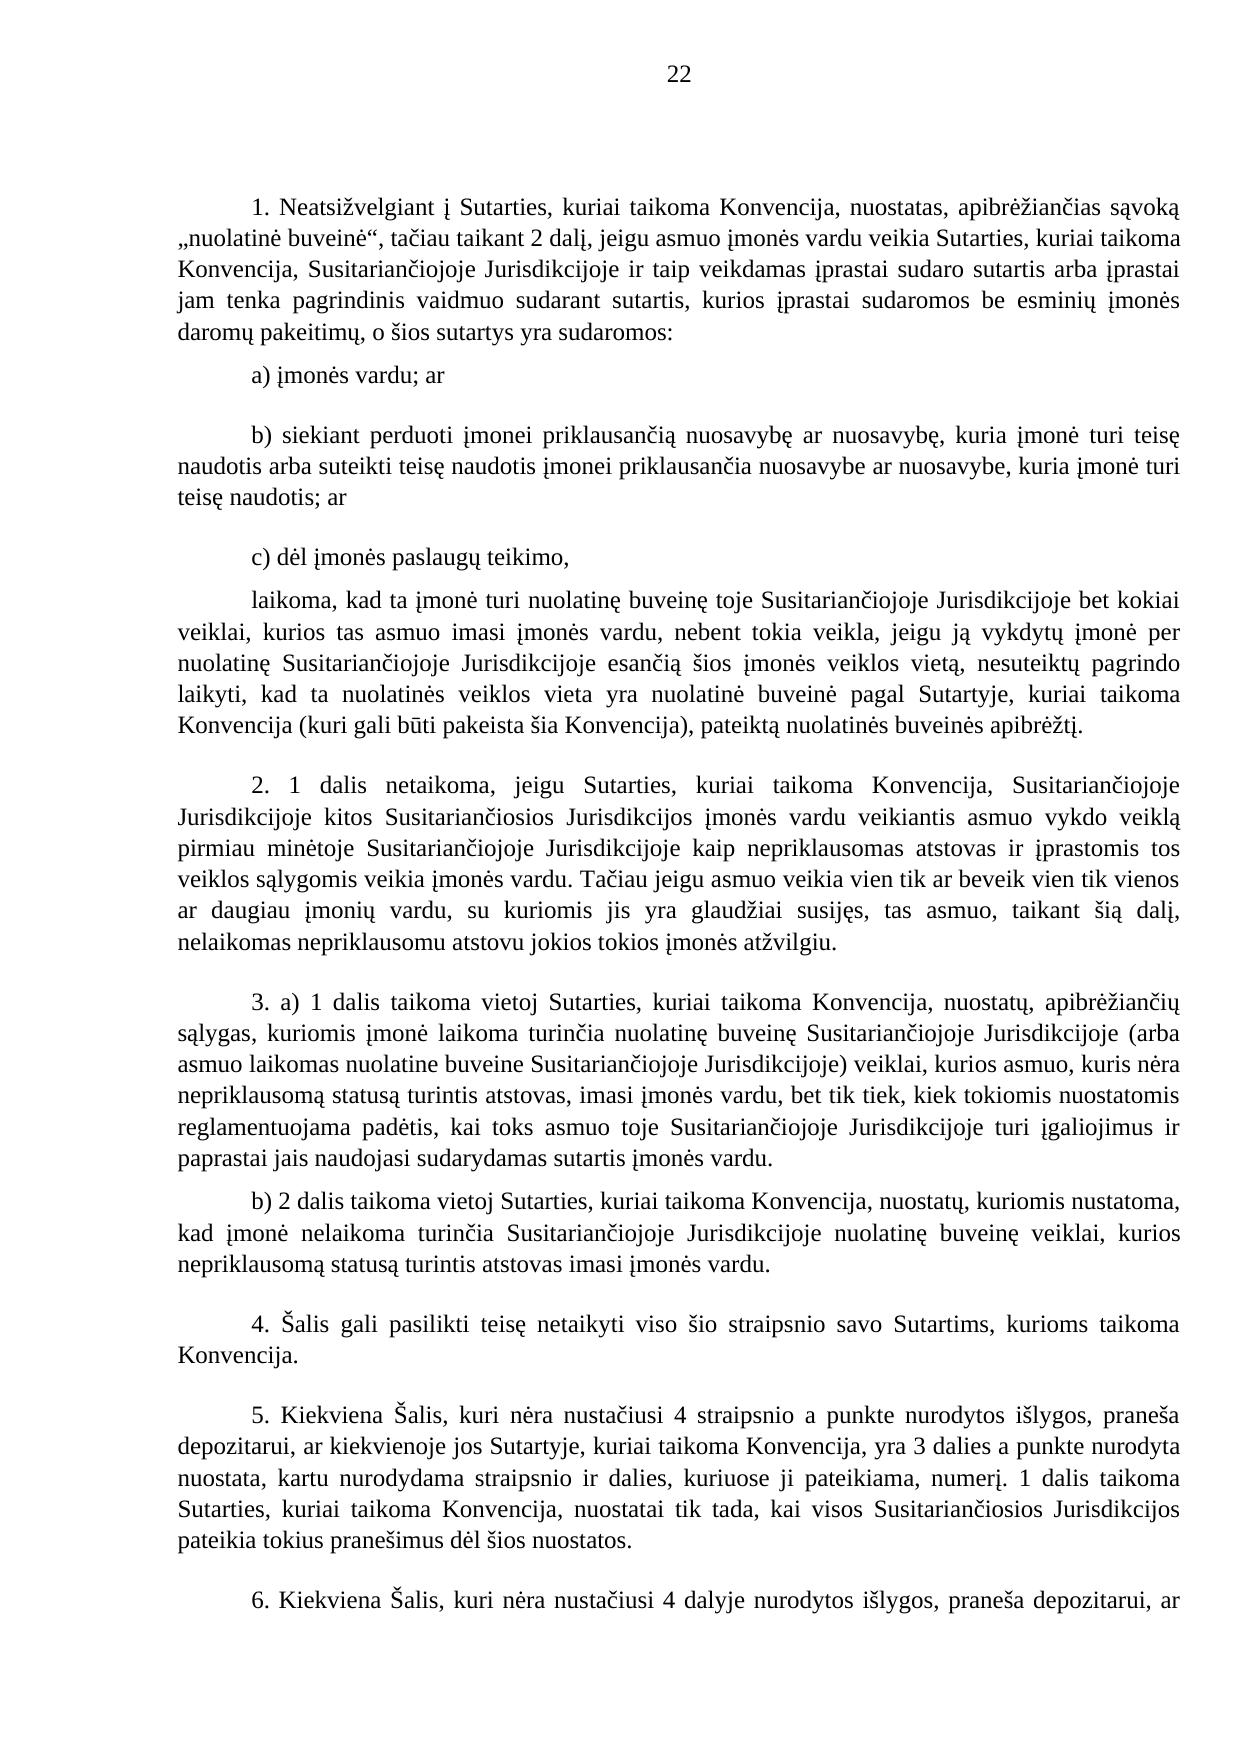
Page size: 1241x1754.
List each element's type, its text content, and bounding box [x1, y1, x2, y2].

text 6. Kiekviena Šalis, kuri nėra nustačiusi 4 dalyje nurodytos išlygos, praneša depozitarui, ar [177, 1583, 1181, 1614]
text 1. Neatsižvelgiant į Sutarties, kuriai taikoma Konvencija, nuostatas, apibrėžiančias sąvoką „nuolatinė buveinė“, tačiau taikant 2 dalį, jeigu asmuo įmonės vardu veikia Sutarties, kuriai taikoma Konvencija, Susitariančiojoje Jurisdikcijoje ir taip veikdamas įprastai sudaro sutartis arba įprastai jam tenka pagrindinis vaidmuo sudarant sutartis, kurios įprastai sudaromos be esminių įmonės daromų pakeitimų, o šios sutartys yra sudaromos: [177, 189, 1181, 345]
text 4. Šalis gali pasilikti teisę netaikyti viso šio straipsnio savo Sutartims, kurioms taikoma Konvencija. [177, 1306, 1181, 1369]
text b) 2 dalis taikoma vietoj Sutarties, kuriai taikoma Konvencija, nuostatų, kuriomis nustatoma, kad įmonė nelaikoma turinčia Susitariančiojoje Jurisdikcijoje nuolatinę buveinę veiklai, kurios nepriklausomą statusą turintis atstovas imasi įmonės vardu. [177, 1184, 1181, 1278]
text a) įmonės vardu; ar [177, 357, 1181, 389]
text 2. 1 dalis netaikoma, jeigu Sutarties, kuriai taikoma Konvencija, Susitariančiojoje Jurisdikcijoje kitos Susitariančiosios Jurisdikcijos įmonės vardu veikiantis asmuo vykdo veiklą pirmiau minėtoje Susitariančiojoje Jurisdikcijoje kaip nepriklausomas atstovas ir įprastomis tos veiklos sąlygomis veikia įmonės vardu. Tačiau jeigu asmuo veikia vien tik ar beveik vien tik vienos ar daugiau įmonių vardu, su kuriomis jis yra glaudžiai susijęs, tas asmuo, taikant šią dalį, nelaikomas nepriklausomu atstovu jokios tokios įmonės atžvilgiu. [177, 768, 1181, 956]
text b) siekiant perduoti įmonei priklausančią nuosavybę ar nuosavybę, kuria įmonė turi teisę naudotis arba suteikti teisę naudotis įmonei priklausančia nuosavybe ar nuosavybe, kuria įmonė turi teisę naudotis; ar [177, 417, 1181, 511]
text 3. a) 1 dalis taikoma vietoj Sutarties, kuriai taikoma Konvencija, nuostatų, apibrėžiančių sąlygas, kuriomis įmonė laikoma turinčia nuolatinę buveinę Susitariančiojoje Jurisdikcijoje (arba asmuo laikomas nuolatine buveine Susitariančiojoje Jurisdikcijoje) veiklai, kurios asmuo, kuris nėra nepriklausomą statusą turintis atstovas, imasi įmonės vardu, bet tik tiek, kiek tokiomis nuostatomis reglamentuojama padėtis, kai toks asmuo toje Susitariančiojoje Jurisdikcijoje turi įgaliojimus ir paprastai jais naudojasi sudarydamas sutartis įmonės vardu. [177, 984, 1181, 1172]
text 5. Kiekviena Šalis, kuri nėra nustačiusi 4 straipsnio a punkte nurodytos išlygos, praneša depozitarui, ar kiekvienoje jos Sutartyje, kuriai taikoma Konvencija, yra 3 dalies a punkte nurodyta nuostata, kartu nurodydama straipsnio ir dalies, kuriuose ji pateikiama, numerį. 1 dalis taikoma Sutarties, kuriai taikoma Konvencija, nuostatai tik tada, kai visos Susitariančiosios Jurisdikcijos pateikia tokius pranešimus dėl šios nuostatos. [177, 1398, 1181, 1554]
text laikoma, kad ta įmonė turi nuolatinę buveinę toje Susitariančiojoje Jurisdikcijoje bet kokiai veiklai, kurios tas asmuo imasi įmonės vardu, nebent tokia veikla, jeigu ją vykdytų įmonė per nuolatinę Susitariančiojoje Jurisdikcijoje esančią šios įmonės veiklos vietą, nesuteiktų pagrindo laikyti, kad ta nuolatinės veiklos vieta yra nuolatinė buveinė pagal Sutartyje, kuriai taikoma Konvencija (kuri gali būti pakeista šia Konvencija), pateiktą nuolatinės buveinės apibrėžtį. [177, 583, 1181, 739]
text c) dėl įmonės paslaugų teikimo, [177, 540, 1181, 571]
